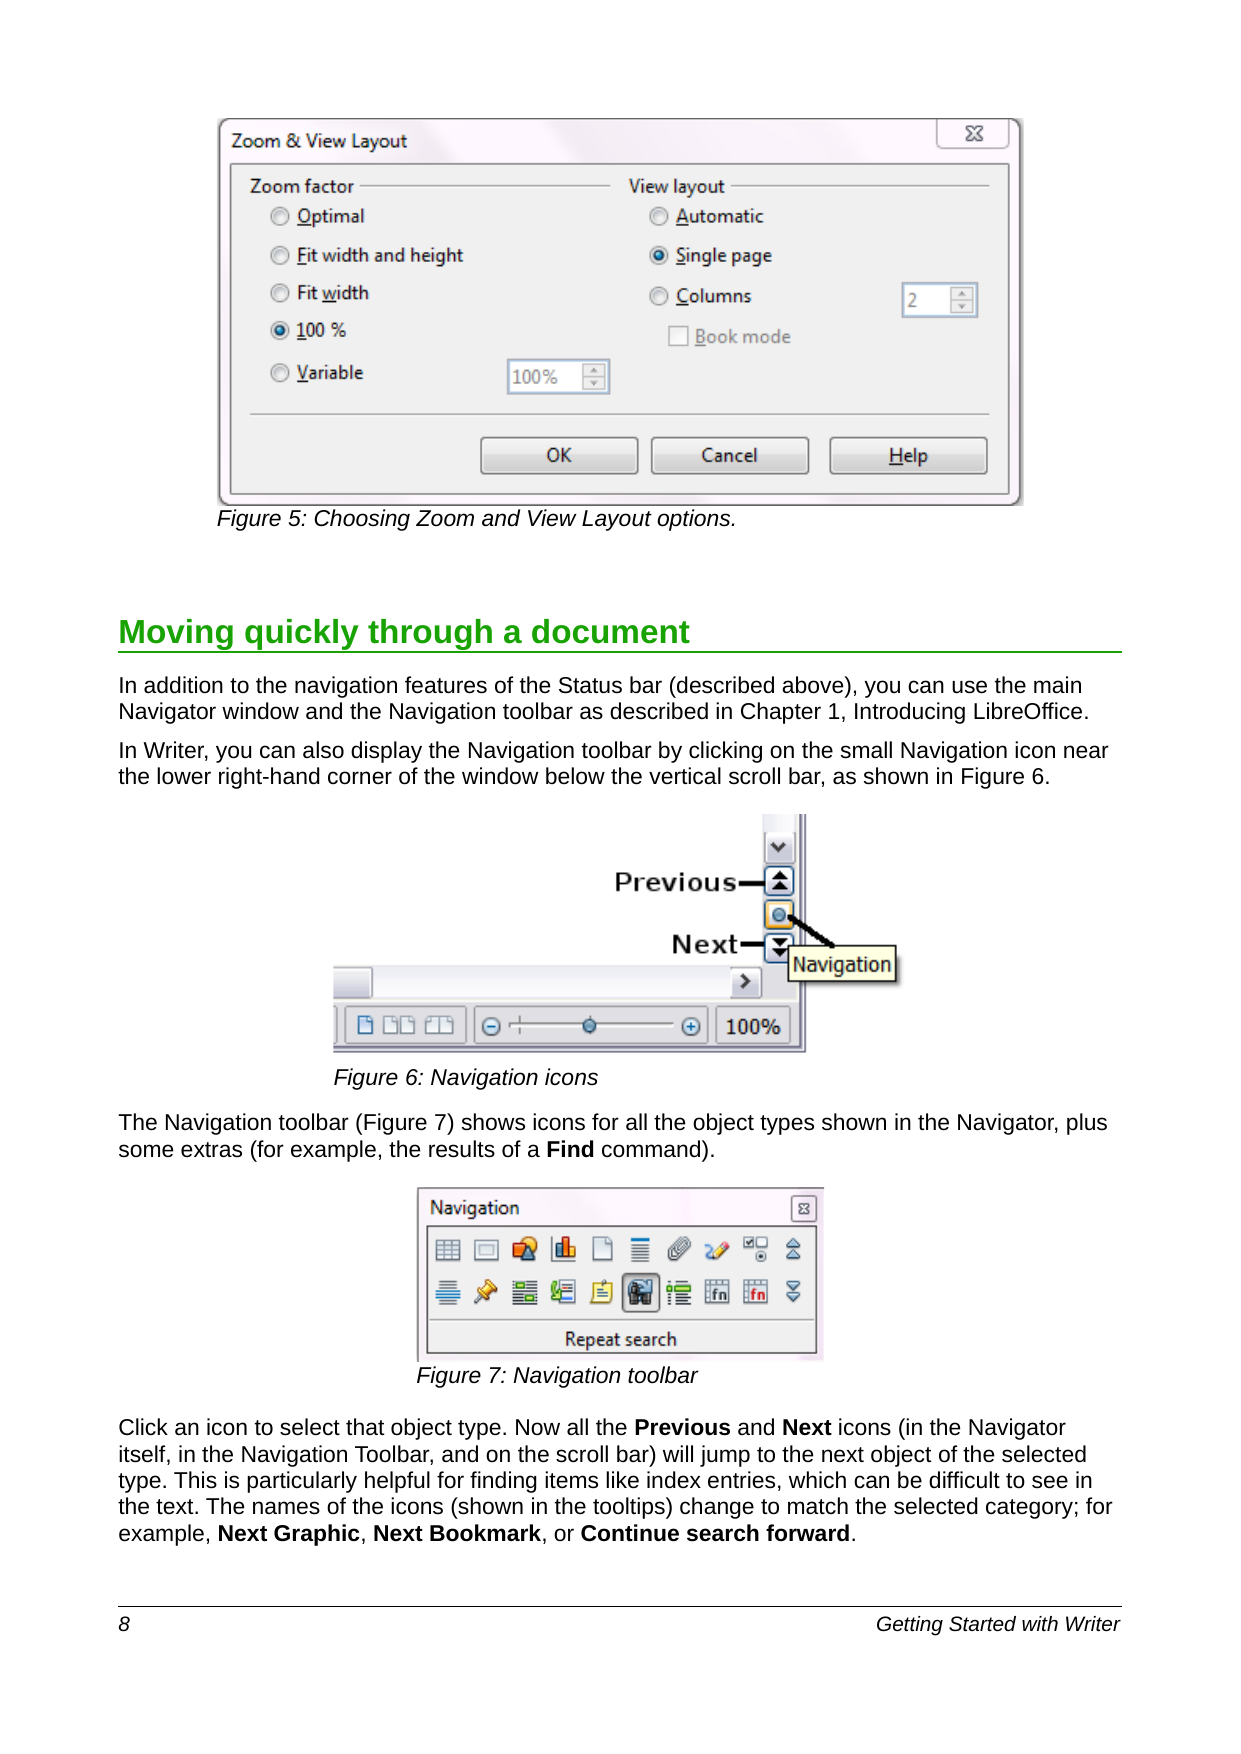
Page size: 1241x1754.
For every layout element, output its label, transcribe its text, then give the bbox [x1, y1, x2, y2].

text Figure 7: Navigation toolbar [416, 1362, 824, 1388]
text In Writer, you can also display the Navigation toolbar by clicking on the small Navigation icon near the lower right-hand corner of the window below the vertical scroll bar, as shown in Figure 6. [118, 737, 1122, 789]
text Figure 5: Choosing Zoom and View Layout options. [217, 506, 1024, 532]
text In addition to the navigation features of the Status bar (described above), you can use the main Navigator window and the Navigation toolbar as described in Chapter 1, Introducing LibreOffice. [118, 672, 1122, 724]
picture [216, 118, 1024, 506]
text The Navigation toolbar (Figure 7) shows icons for all the object types shown in the Navigator, plus some extras (for example, the results of a Find command). [118, 1109, 1122, 1162]
text Click an icon to select that object type. Now all the Previous and Next icons (in the Navigator itself, in the Navigation Toolbar, and on the scroll bar) will jump to the next object of the selected type. This is particularly helpful for finding items like index entries, which can be difficult to see in the text. The names of the icons (shown in the tooltips) change to match the selected category; for example, Next Graphic, Next Bookmark, or Continue search forward. [118, 1414, 1122, 1546]
subtitle Moving quickly through a document [118, 612, 1122, 651]
text Figure 6: Navigation icons [333, 1064, 907, 1090]
picture [333, 814, 907, 1058]
picture [416, 1187, 825, 1362]
